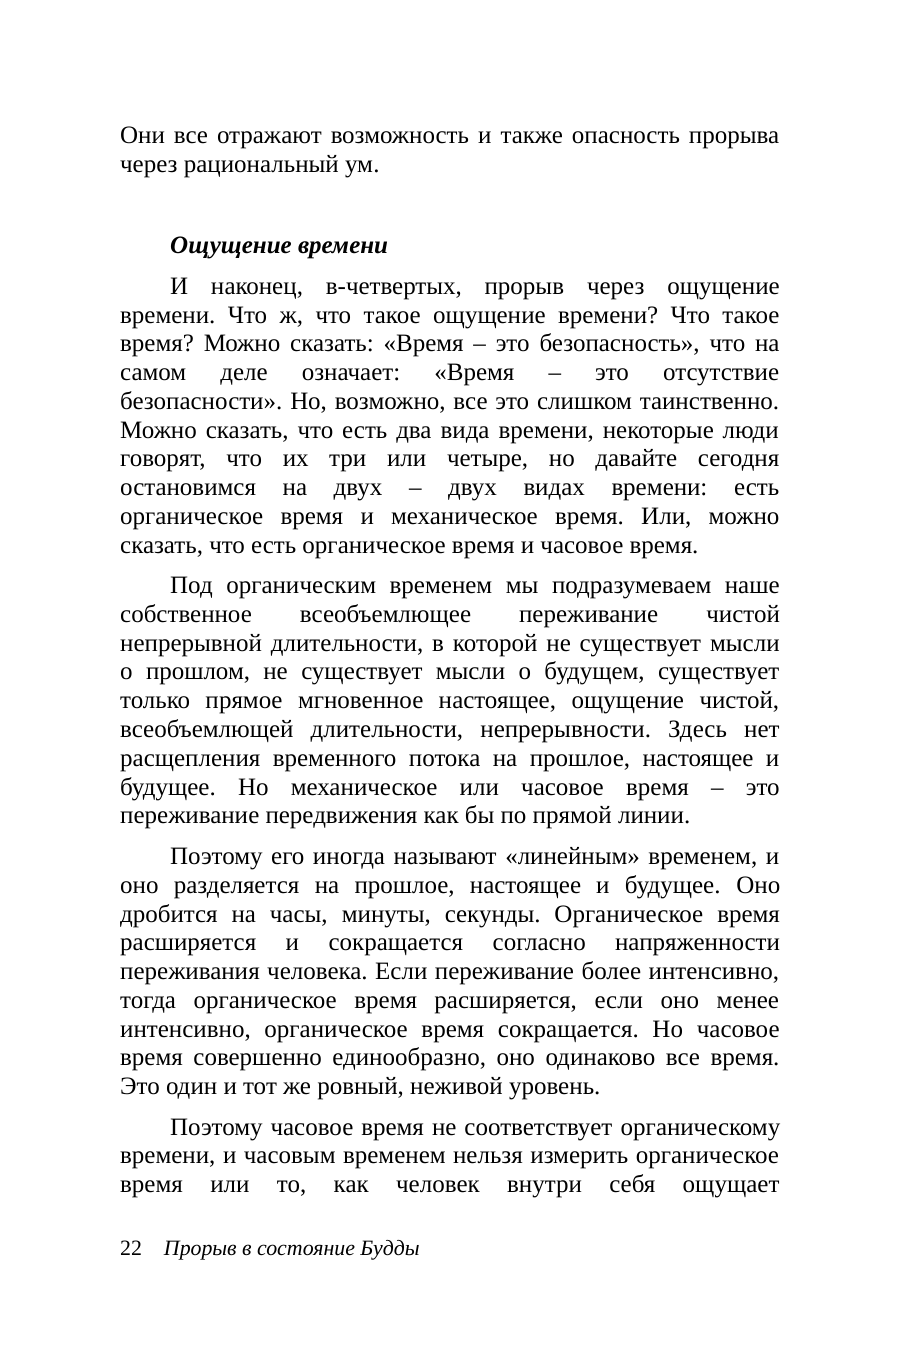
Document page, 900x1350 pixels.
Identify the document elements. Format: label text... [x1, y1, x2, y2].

text Поэтому его иногда называют «линейным» временем, и оно разделяется на прошлое, настоящее и будущее. Оно дробится на часы, минуты, секунды. Органическое время расширяется и сокращается согласно напряженности переживания человека. Если переживание более интенсивно, тогда органическое время расширяется, если оно менее интенсивно, органическое время сокращается. Но часовое время совершенно единообразно, оно одинаково все время. Это один и тот же ровный, неживой уровень. [120, 841, 780, 1100]
text Ощущение времени [120, 230, 780, 259]
text Под органическим временем мы подразумеваем наше собственное всеобъемлющее переживание чистой непрерывной длительности, в которой не существует мысли о прошлом, не существует мысли о будущем, существует только прямое мгновенное настоящее, ощущение чистой, всеобъемлющей длительности, непрерывности. Здесь нет расщепления временного потока на прошлое, настоящее и будущее. Но механическое или часовое время – это переживание передвижения как бы по прямой линии. [120, 570, 780, 829]
text Поэтому часовое время не соответствует органическому времени, и часовым временем нельзя измерить органическое время или то, как человек внутри себя ощущает [120, 1112, 780, 1198]
text Они все отражают возможность и также опасность прорыва через рациональный ум. [120, 120, 780, 177]
text И наконец, в-четвертых, прорыв через ощущение времени. Что ж, что такое ощущение времени? Что такое время? Можно сказать: «Время – это безопасность», что на самом деле означает: «Время – это отсутствие безопасности». Но, возможно, все это слишком таинственно. Можно сказать, что есть два вида времени, некоторые люди говорят, что их три или четыре, но давайте сегодня остановимся на двух – двух видах времени: есть органическое время и механическое время. Или, можно сказать, что есть органическое время и часовое время. [120, 271, 780, 558]
